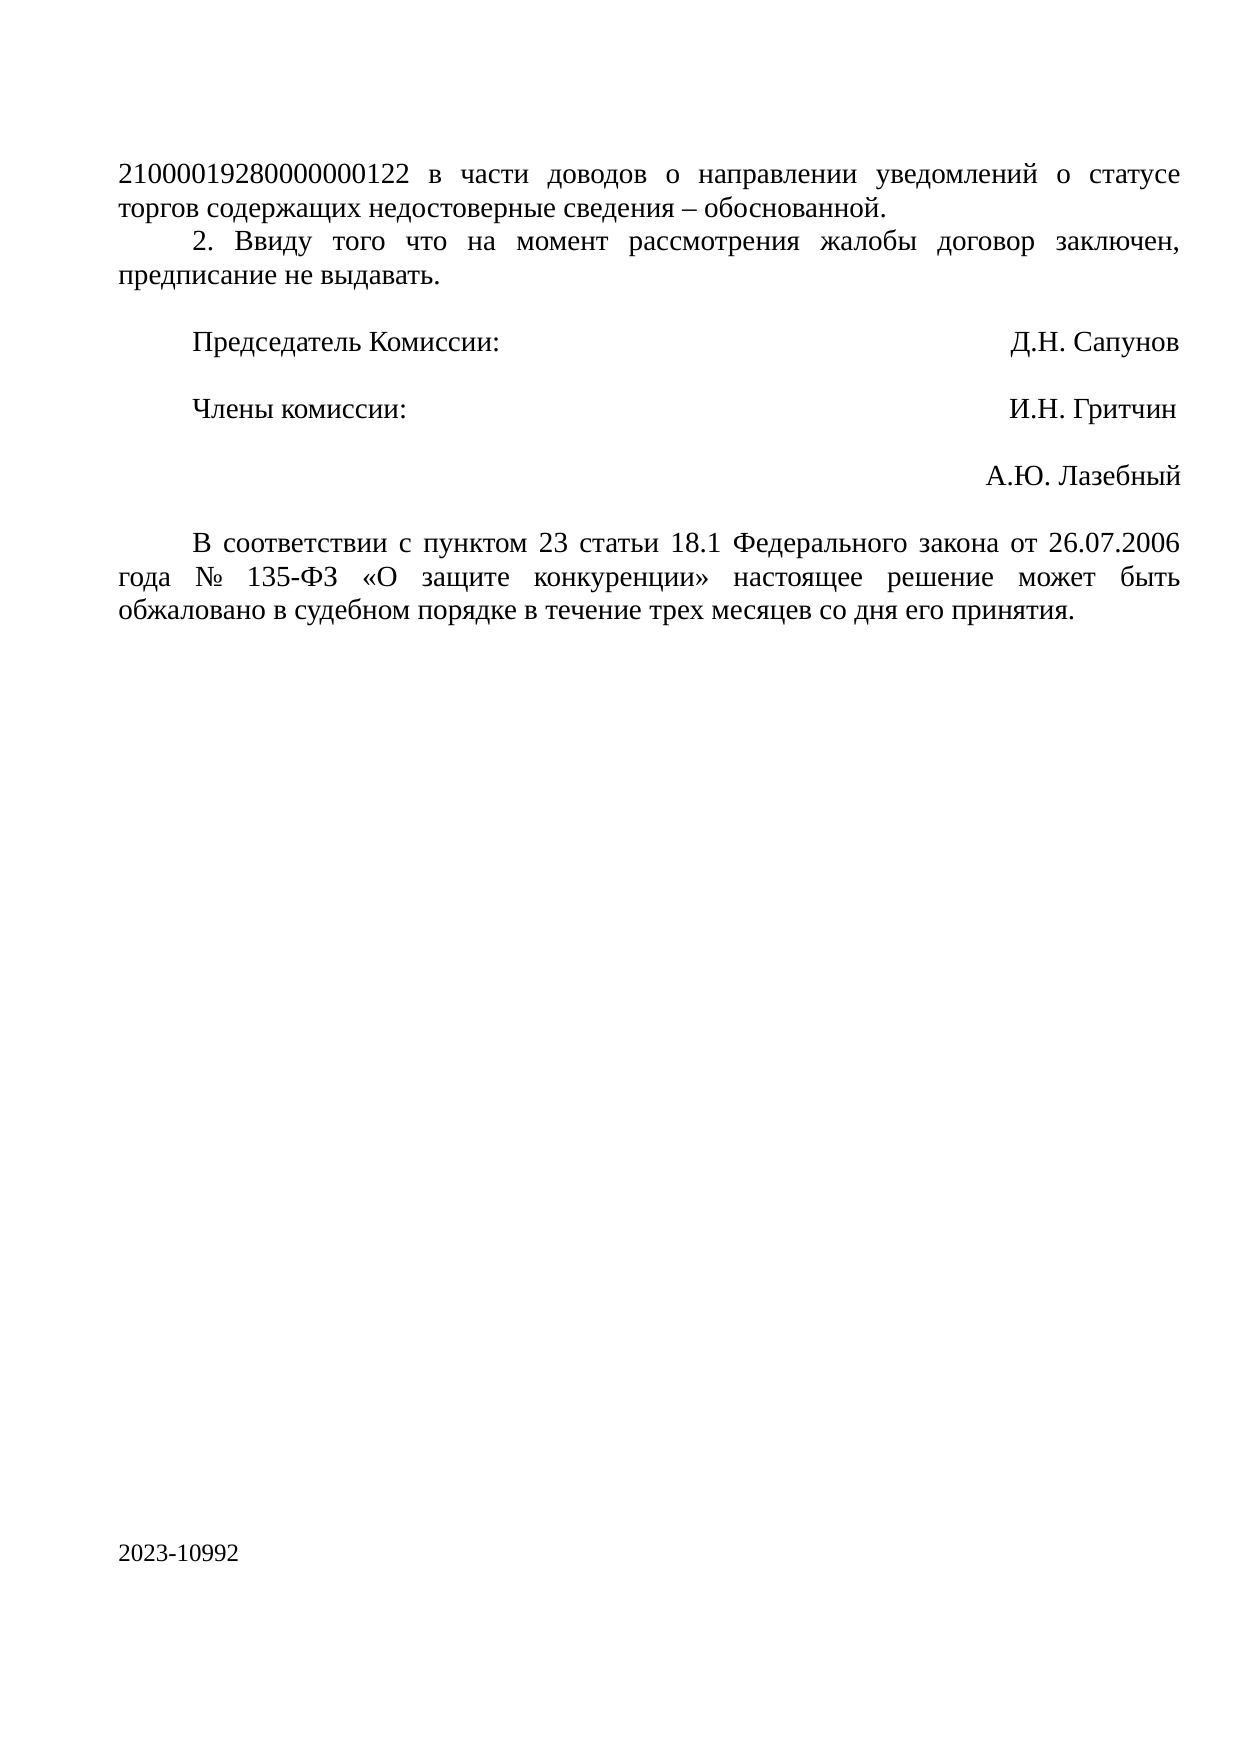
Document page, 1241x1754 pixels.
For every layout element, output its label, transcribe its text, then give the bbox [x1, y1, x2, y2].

text Председатель Комиссии: Д.Н. Сапунов [118, 324, 1181, 357]
text В соответствии с пунктом 23 статьи 18.1 Федерального закона от 26.07.2006 года № 135-ФЗ «О защите конкуренции» настоящее решение может быть обжаловано в судебном порядке в течение трех месяцев со дня его принятия. [118, 525, 1181, 626]
text 21000019280000000122 в части доводов о направлении уведомлений о статусе торгов содержащих недостоверные сведения – обоснованной. [118, 156, 1181, 223]
text 2. Ввиду того что на момент рассмотрения жалобы договор заключен, предписание не выдавать. [118, 223, 1181, 290]
text А.Ю. Лазебный [118, 458, 1181, 492]
text Члены комиссии: И.Н. Гритчин [118, 391, 1181, 424]
